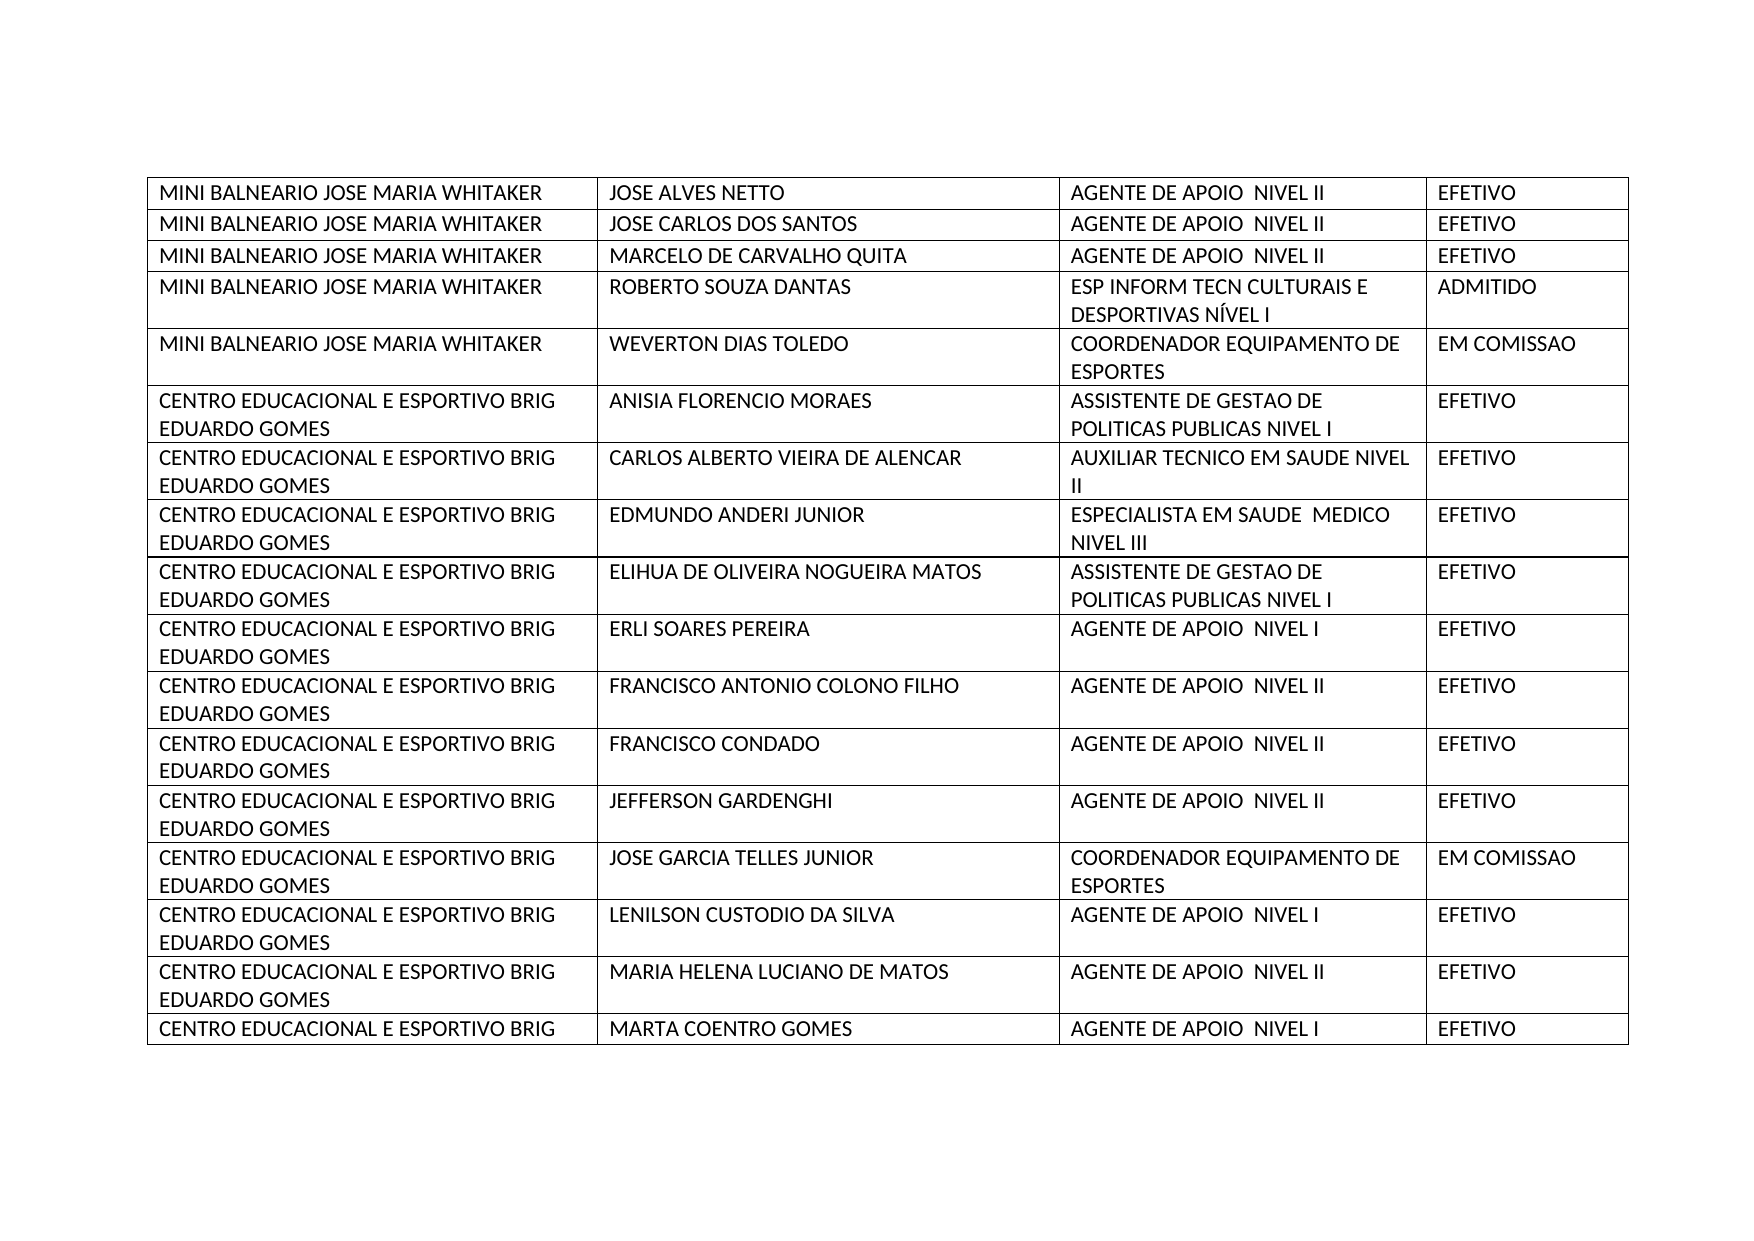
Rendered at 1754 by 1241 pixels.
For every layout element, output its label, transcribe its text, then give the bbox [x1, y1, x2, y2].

table_cell EFETIVO [1427, 558, 1628, 613]
table_cell AGENTE DE APOIO NIVEL I [1060, 615, 1426, 671]
table_cell JOSE GARCIA TELLES JUNIOR [598, 843, 1059, 899]
table_cell MINI BALNEARIO JOSE MARIA WHITAKER [148, 178, 597, 208]
table_cell MINI BALNEARIO JOSE MARIA WHITAKER [148, 272, 597, 328]
table_cell JOSE ALVES NETTO [598, 178, 1059, 208]
table_cell CENTRO EDUCACIONAL E ESPORTIVO BRIG EDUARDO GOMES [148, 386, 597, 442]
table_cell EM COMISSAO [1427, 843, 1628, 899]
table_cell EFETIVO [1427, 786, 1628, 842]
table_cell LENILSON CUSTODIO DA SILVA [598, 900, 1059, 956]
table_cell COORDENADOR EQUIPAMENTO DE ESPORTES [1060, 843, 1426, 899]
table_cell EFETIVO [1427, 500, 1628, 556]
table_cell CENTRO EDUCACIONAL E ESPORTIVO BRIG EDUARDO GOMES [148, 729, 597, 785]
table_cell MARTA COENTRO GOMES [598, 1014, 1059, 1044]
table_cell ASSISTENTE DE GESTAO DE POLITICAS PUBLICAS NIVEL I [1060, 558, 1426, 613]
table_cell CENTRO EDUCACIONAL E ESPORTIVO BRIG EDUARDO GOMES [148, 957, 597, 1013]
table_cell MARCELO DE CARVALHO QUITA [598, 241, 1059, 271]
table_cell CENTRO EDUCACIONAL E ESPORTIVO BRIG EDUARDO GOMES [148, 558, 597, 613]
table_cell ESPECIALISTA EM SAUDE MEDICO NIVEL III [1060, 500, 1426, 556]
table_cell AGENTE DE APOIO NIVEL II [1060, 672, 1426, 728]
table_cell ASSISTENTE DE GESTAO DE POLITICAS PUBLICAS NIVEL I [1060, 386, 1426, 442]
table_cell CARLOS ALBERTO VIEIRA DE ALENCAR [598, 443, 1059, 499]
table_cell EFETIVO [1427, 386, 1628, 442]
table_cell AGENTE DE APOIO NIVEL I [1060, 1014, 1426, 1044]
table_cell MINI BALNEARIO JOSE MARIA WHITAKER [148, 241, 597, 271]
table_cell AUXILIAR TECNICO EM SAUDE NIVEL II [1060, 443, 1426, 499]
table_cell EFETIVO [1427, 210, 1628, 240]
table_cell AGENTE DE APOIO NIVEL I [1060, 900, 1426, 956]
table_cell JOSE CARLOS DOS SANTOS [598, 210, 1059, 240]
table_cell AGENTE DE APOIO NIVEL II [1060, 178, 1426, 208]
table_cell CENTRO EDUCACIONAL E ESPORTIVO BRIG EDUARDO GOMES [148, 500, 597, 556]
table_cell AGENTE DE APOIO NIVEL II [1060, 241, 1426, 271]
table_cell AGENTE DE APOIO NIVEL II [1060, 729, 1426, 785]
table_cell ROBERTO SOUZA DANTAS [598, 272, 1059, 328]
table_cell EFETIVO [1427, 1014, 1628, 1044]
table_cell EFETIVO [1427, 615, 1628, 671]
table_cell FRANCISCO ANTONIO COLONO FILHO [598, 672, 1059, 728]
table_cell CENTRO EDUCACIONAL E ESPORTIVO BRIG EDUARDO GOMES [148, 672, 597, 728]
table_cell AGENTE DE APOIO NIVEL II [1060, 786, 1426, 842]
table_cell MINI BALNEARIO JOSE MARIA WHITAKER [148, 210, 597, 240]
table_cell EFETIVO [1427, 900, 1628, 956]
table_cell EM COMISSAO [1427, 329, 1628, 385]
table_cell ERLI SOARES PEREIRA [598, 615, 1059, 671]
table_cell JEFFERSON GARDENGHI [598, 786, 1059, 842]
table_cell AGENTE DE APOIO NIVEL II [1060, 957, 1426, 1013]
table_cell EFETIVO [1427, 178, 1628, 208]
table_cell CENTRO EDUCACIONAL E ESPORTIVO BRIG [148, 1014, 597, 1044]
table_cell EFETIVO [1427, 957, 1628, 1013]
table_cell ELIHUA DE OLIVEIRA NOGUEIRA MATOS [598, 558, 1059, 613]
table_cell WEVERTON DIAS TOLEDO [598, 329, 1059, 385]
table_cell ADMITIDO [1427, 272, 1628, 328]
table_cell CENTRO EDUCACIONAL E ESPORTIVO BRIG EDUARDO GOMES [148, 443, 597, 499]
table_cell EFETIVO [1427, 443, 1628, 499]
table_cell CENTRO EDUCACIONAL E ESPORTIVO BRIG EDUARDO GOMES [148, 786, 597, 842]
table_cell CENTRO EDUCACIONAL E ESPORTIVO BRIG EDUARDO GOMES [148, 900, 597, 956]
table_cell EDMUNDO ANDERI JUNIOR [598, 500, 1059, 556]
table_cell MARIA HELENA LUCIANO DE MATOS [598, 957, 1059, 1013]
table_cell ANISIA FLORENCIO MORAES [598, 386, 1059, 442]
table_cell CENTRO EDUCACIONAL E ESPORTIVO BRIG EDUARDO GOMES [148, 615, 597, 671]
table_cell MINI BALNEARIO JOSE MARIA WHITAKER [148, 329, 597, 385]
table_cell ESP INFORM TECN CULTURAIS E DESPORTIVAS NÍVEL I [1060, 272, 1426, 328]
table_cell EFETIVO [1427, 672, 1628, 728]
table_cell EFETIVO [1427, 729, 1628, 785]
table_cell AGENTE DE APOIO NIVEL II [1060, 210, 1426, 240]
table_cell CENTRO EDUCACIONAL E ESPORTIVO BRIG EDUARDO GOMES [148, 843, 597, 899]
table_cell FRANCISCO CONDADO [598, 729, 1059, 785]
table_cell EFETIVO [1427, 241, 1628, 271]
table_cell COORDENADOR EQUIPAMENTO DE ESPORTES [1060, 329, 1426, 385]
